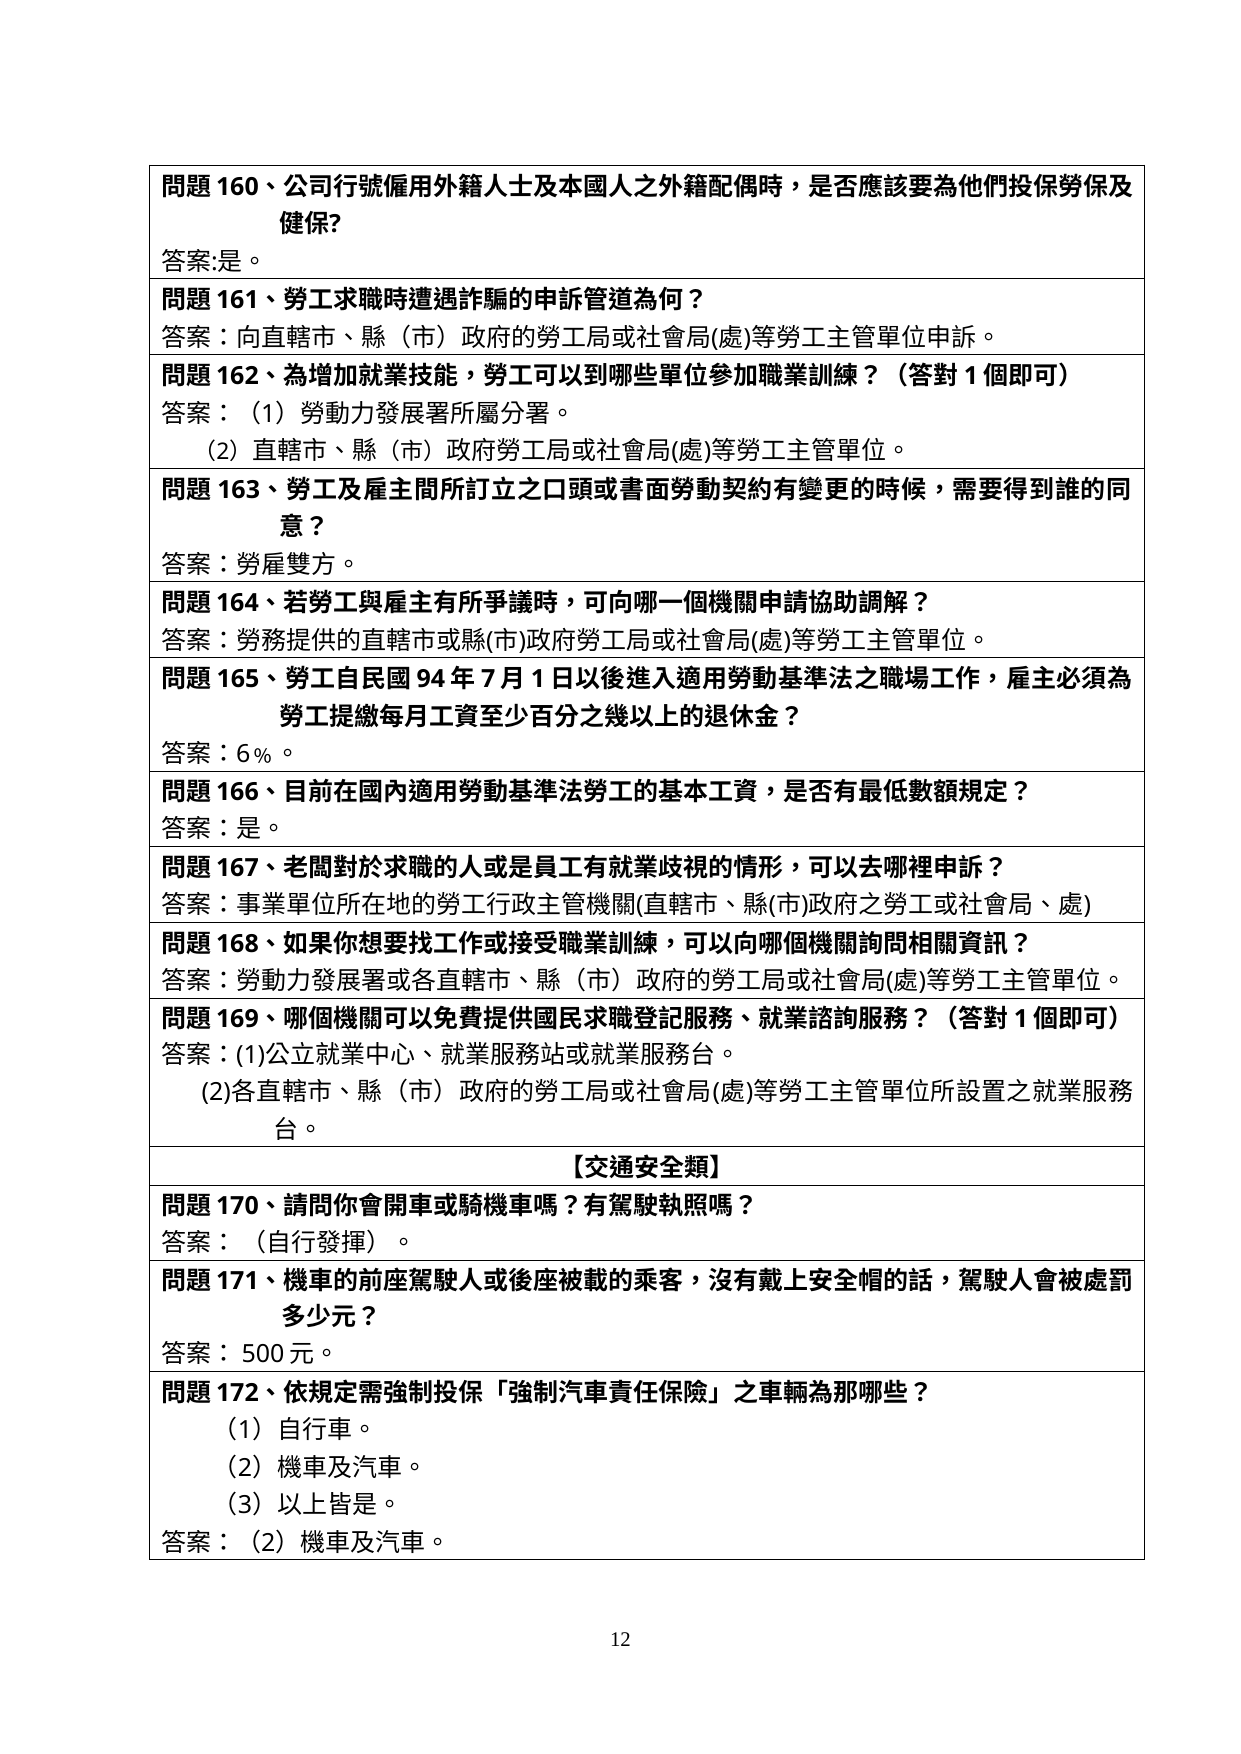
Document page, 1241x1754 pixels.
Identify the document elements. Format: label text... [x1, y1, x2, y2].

table_cell 問題163、勞工及雇主間所訂立之口頭或書面勞動契約有變更的時候，需要得到誰的同意？ 答案：勞雇雙方。 [150, 469, 1144, 581]
table_cell 問題167、老闆對於求職的人或是員工有就業歧視的情形，可以去哪裡申訴？ 答案：事業單位所在地的勞工行政主管機關(直轄市、縣(市)政府之勞工或社會局、處) [150, 847, 1144, 922]
table_cell 問題165、勞工自民國94年7月1日以後進入適用勞動基準法之職場工作，雇主必須為勞工提繳每月工資至少百分之幾以上的退休金？ 答案：6﹪。 [150, 658, 1144, 771]
table_cell 問題162、為增加就業技能，勞工可以到哪些單位參加職業訓練？（答對1個即可） 答案：（1）勞動力發展署所屬分署。 （2）直轄市、縣（市）政府勞工局或社會局(處)等勞工主管單位。 [150, 355, 1144, 468]
table_cell 問題161、勞工求職時遭遇詐騙的申訴管道為何？ 答案：向直轄市、縣（市）政府的勞工局或社會局(處)等勞工主管單位申訴。 [150, 279, 1144, 354]
table_cell 問題171、機車的前座駕駛人或後座被載的乘客，沒有戴上安全帽的話，駕駛人會被處罰多少元？ 答案： 500元。 [150, 1261, 1144, 1371]
table_cell 問題160、公司行號僱用外籍人士及本國人之外籍配偶時，是否應該要為他們投保勞保及健保? 答案:是。 [150, 166, 1144, 278]
table_cell 問題172、依規定需強制投保「強制汽車責任保險」之車輛為那哪些？ （1）自行車。 （2）機車及汽車。 （3）以上皆是。 答案：（2）機車及汽車。 [150, 1372, 1144, 1559]
table_cell 問題170、請問你會開車或騎機車嗎？有駕駛執照嗎？ 答案： （自行發揮）。 [150, 1186, 1144, 1259]
table_cell 問題166、目前在國內適用勞動基準法勞工的基本工資，是否有最低數額規定？ 答案：是。 [150, 772, 1144, 846]
table_cell 【交通安全類】 [150, 1147, 1144, 1185]
table_cell 問題168、如果你想要找工作或接受職業訓練，可以向哪個機關詢問相關資訊？ 答案：勞動力發展署或各直轄市、縣（市）政府的勞工局或社會局(處)等勞工主管單位。 [150, 923, 1144, 998]
table_cell 問題164、若勞工與雇主有所爭議時，可向哪一個機關申請協助調解？ 答案：勞務提供的直轄市或縣(市)政府勞工局或社會局(處)等勞工主管單位。 [150, 582, 1144, 657]
table_cell 問題169、哪個機關可以免費提供國民求職登記服務、就業諮詢服務？（答對1個即可） 答案：(1)公立就業中心、就業服務站或就業服務台。 (2)各直轄市、縣（市）政府的勞工局或社會局(處)等勞工主管單位所設置之就業服務台。 [150, 999, 1144, 1146]
